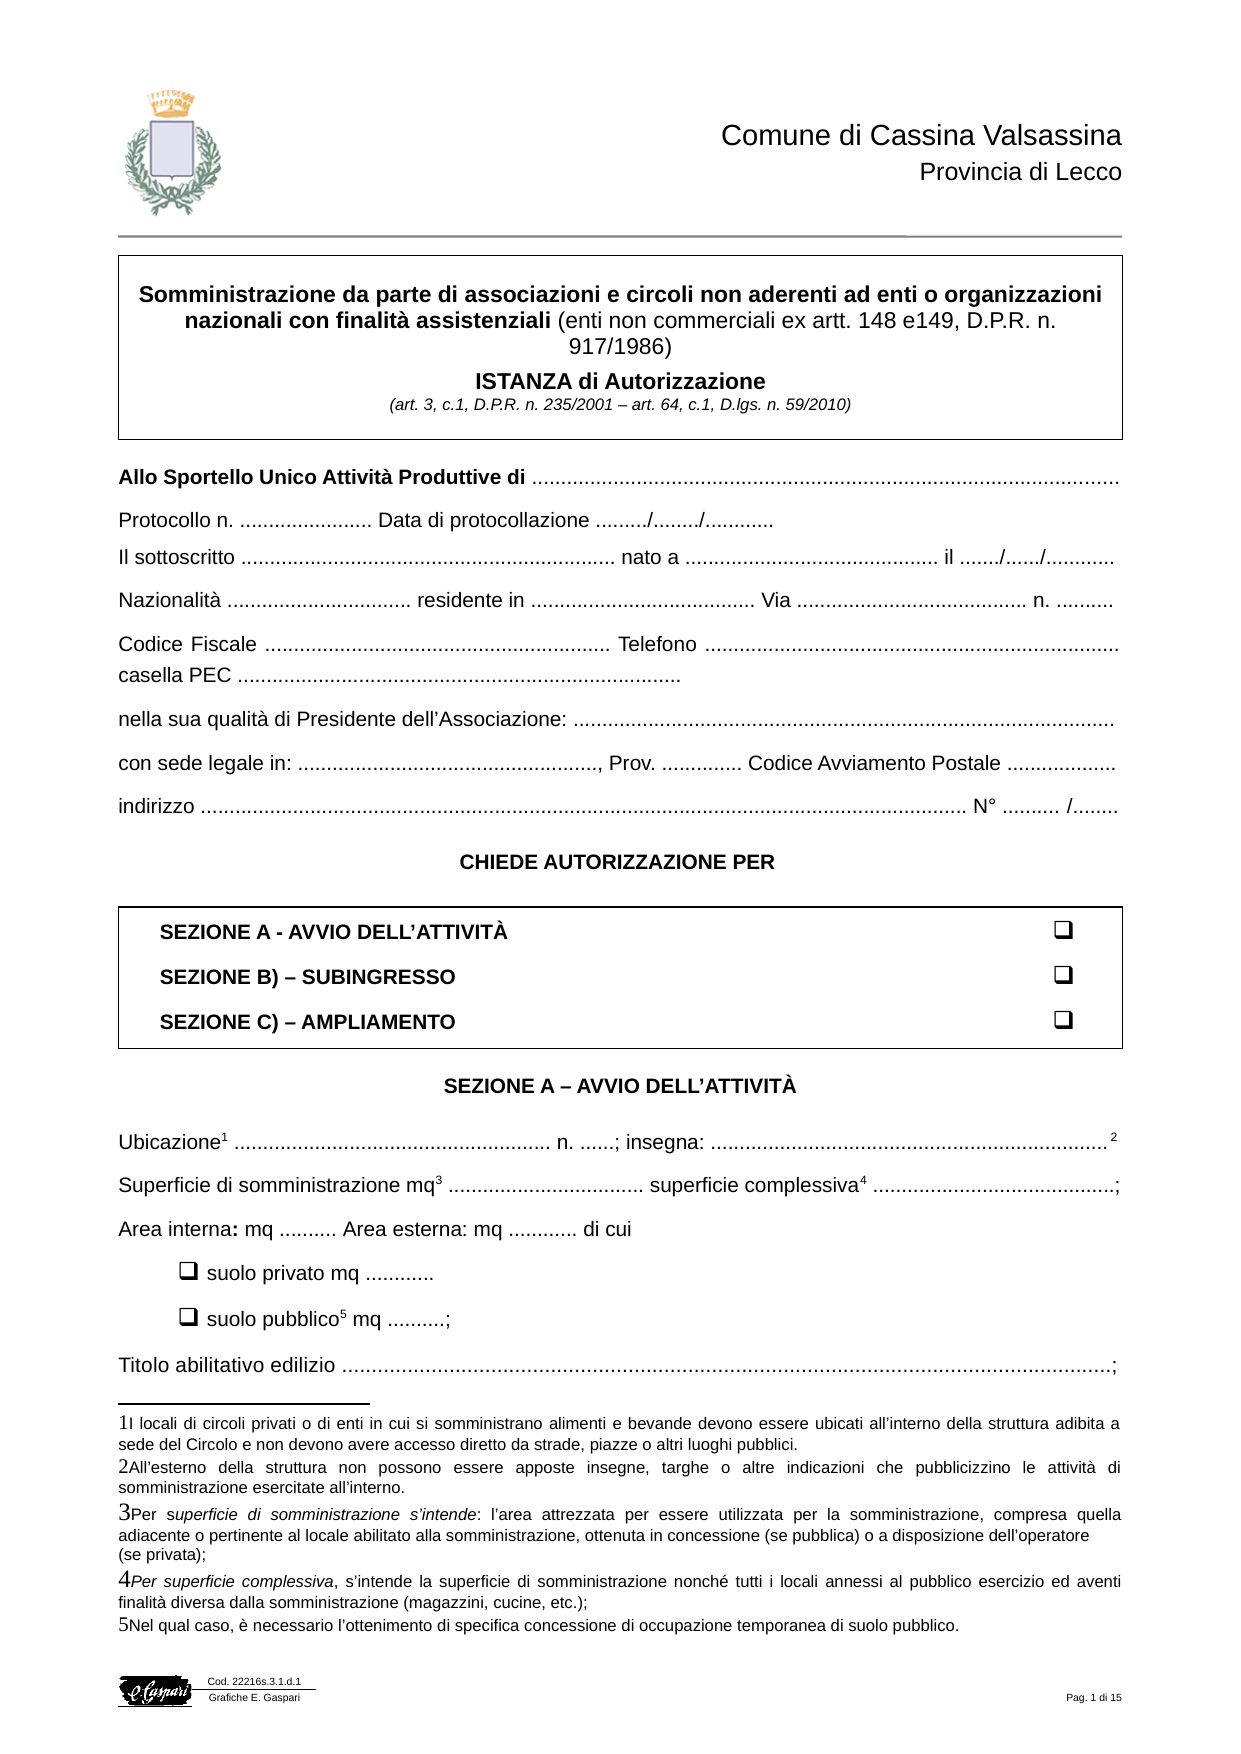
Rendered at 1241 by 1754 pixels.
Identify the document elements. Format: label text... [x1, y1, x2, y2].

text indirizzo ..................................................................................................................................... N° .......... /........ [118, 794, 1128, 818]
text Per superficie complessiva, s’intende la superficie di somministrazione nonché tutti i locali annessi al pubblico esercizio ed aventi finalità diversa dalla somministrazione (magazzini, cucine, etc.); [118, 1564, 1122, 1612]
text All’esterno della struttura non possono essere apposte insegne, targhe o altre indicazioni che pubblicizzino le attività di somministrazione esercitate all’interno. [118, 1453, 1122, 1497]
text Il sottoscritto ................................................................. nato a ............................................ il ......./....../............ [118, 545, 1122, 569]
text nella sua qualità di Presidente dell’Associazione: .............................................................................................. [118, 707, 1122, 731]
text Codice Fiscale ............................................................ Telefono ........................................................................ casella PEC ............................................................................. [118, 632, 1122, 687]
text  suolo pubblico mq ..........; [177, 1307, 1122, 1332]
text Area interna: mq .......... Area esterna: mq ............ di cui [118, 1217, 1122, 1241]
table_header SEZIONE A - AVVIO DELL’ATTIVITÀ  SEZIONE B) – SUBINGRESSO  SEZIONE C) – AMPLIAMENTO  [119, 908, 1122, 1047]
text Comune di Cassina Valsassina [224, 118, 1122, 152]
picture [118, 1674, 192, 1706]
picture [122, 87, 224, 219]
text (se privata); [118, 1545, 1122, 1564]
text Superficie di somministrazione mq .................................. superficie complessiva ..........................................; [118, 1173, 1122, 1197]
text Provincia di Lecco [224, 157, 1122, 185]
text SEZIONE A – AVVIO DELL’ATTIVITÀ [118, 1073, 1122, 1097]
table_header Somministrazione da parte di associazioni e circoli non aderenti ad enti o organizzazioni nazionali con finalità assistenziali (enti non commerciali ex artt. 148 e149, D.P.R. n. 917/1986) ISTANZA di Autorizzazione (art. 3, c.1, D.P.R. n. 235/2001 – art. 64, c.1, D.lgs. n. 59/2010) [119, 256, 1122, 438]
text Per superficie di somministrazione s’intende: l’area attrezzata per essere utilizzata per la somministrazione, compresa quella adiacente o pertinente al locale abilitato alla somministrazione, ottenuta in concessione (se pubblica) o a disposizione dell’operatore [118, 1497, 1122, 1545]
text Nazionalità ................................ residente in ....................................... Via ........................................ n. .......... [118, 588, 1122, 612]
text con sede legale in: ...................................................., Prov. .............. Codice Avviamento Postale ................... [118, 750, 1122, 774]
text Ubicazione ....................................................... n. ......; insegna: ..................................................................... [118, 1129, 1122, 1153]
text Allo Sportello Unico Attività Produttive di [118, 464, 1122, 488]
text Nel qual caso, è necessario l’ottenimento di specifica concessione di occupazione temporanea di suolo pubblico. [118, 1612, 1122, 1636]
text Protocollo n. ....................... Data di protocollazione ........./......../............ [118, 508, 1122, 532]
text CHIEDE AUTORIZZAZIONE PER [118, 850, 1122, 874]
text Titolo abilitativo edilizio .................................................................................................................................; [118, 1353, 1122, 1377]
text  suolo privato mq ............ [177, 1261, 1122, 1286]
text I locali di circoli privati o di enti in cui si somministrano alimenti e bevande devono essere ubicati all’interno della struttura adibita a sede del Circolo e non devono avere accesso diretto da strade, piazze o altri luoghi pubblici. [118, 1410, 1122, 1453]
